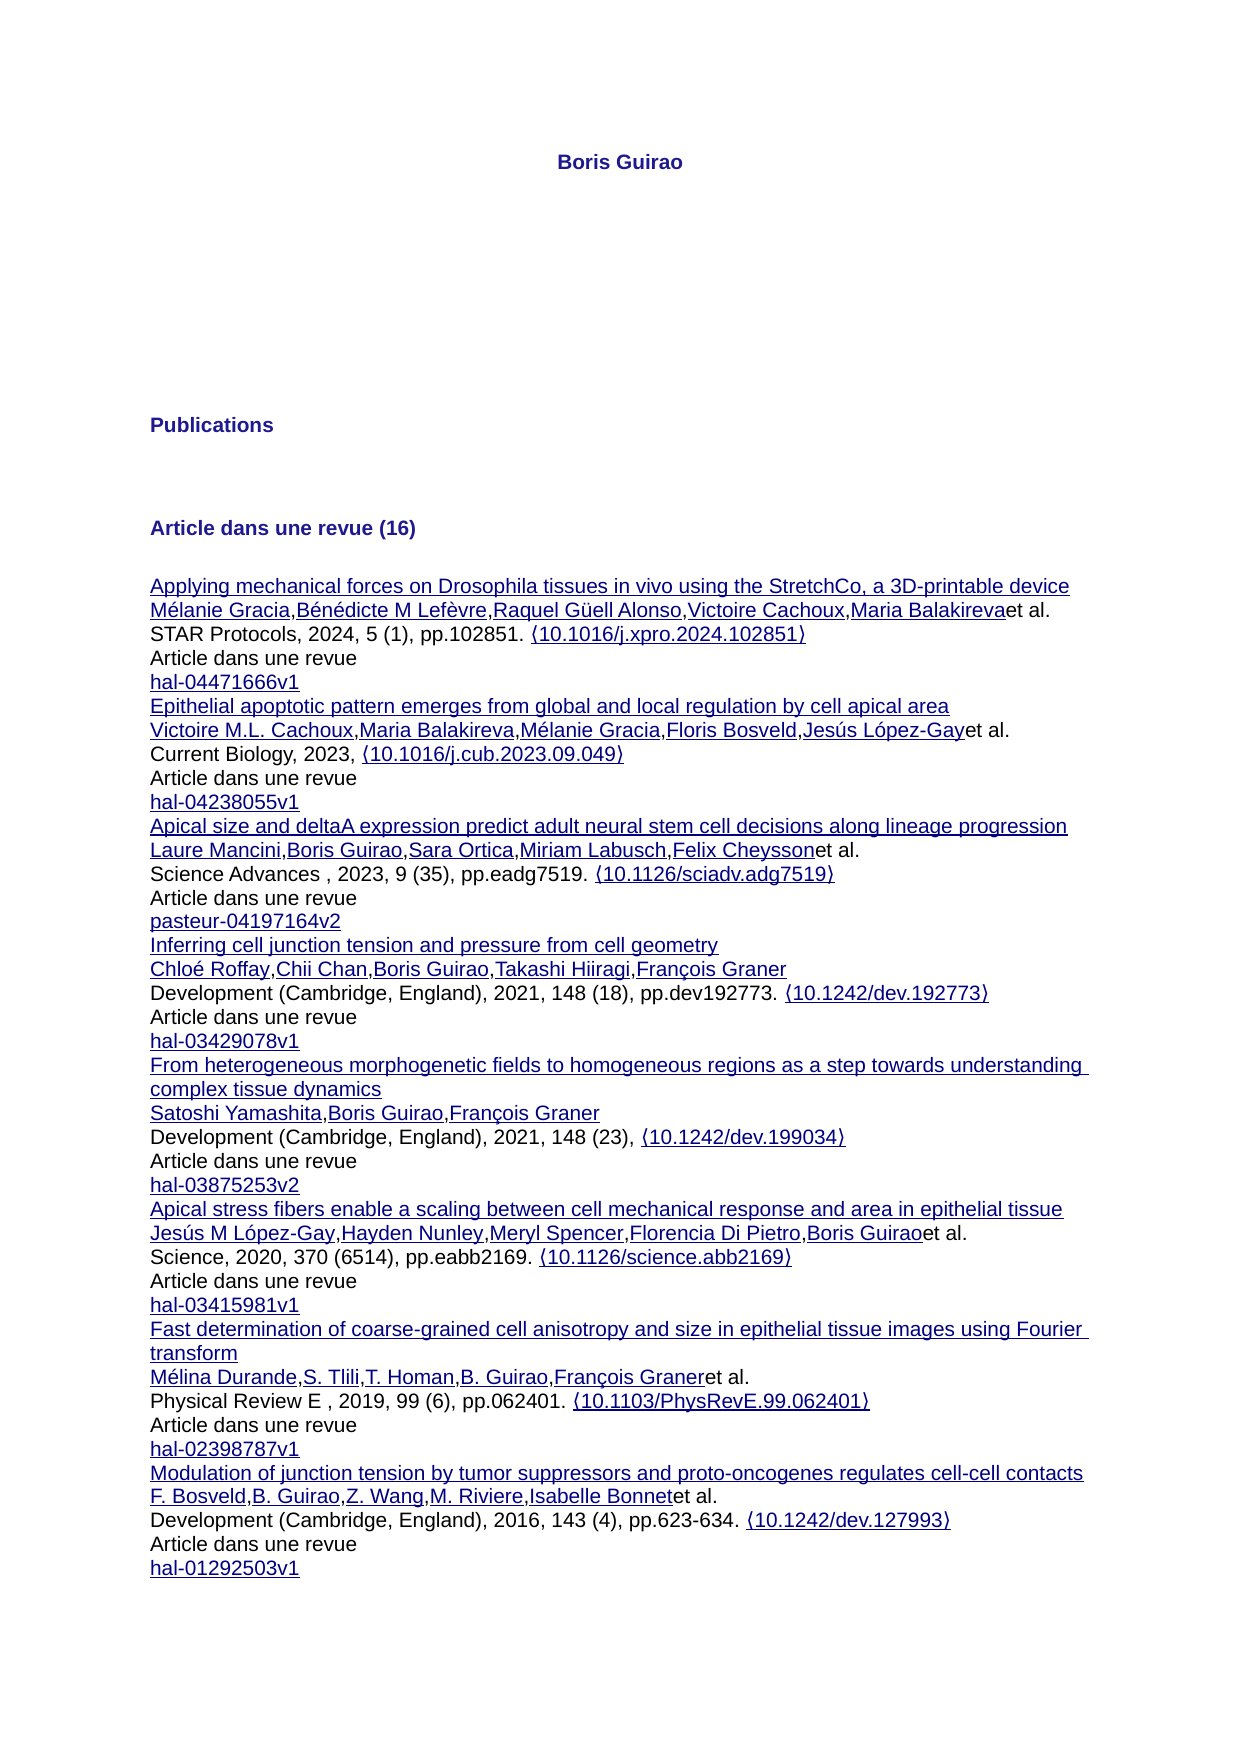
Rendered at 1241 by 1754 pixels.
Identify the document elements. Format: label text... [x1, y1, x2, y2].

table_cell Fast determination of coarse-grained cell anisotropy and size in epithelial tissue images using Fourier transform Mélina Durande,S. Tlili,T. Homan,B. Guirao,François Graneret al. Physical Review E , 2019, 99 (6), pp.062401. ⟨10.1103/PhysRevE.99.062401⟩ Article dans une revue hal-02398787v1 [150, 1317, 1090, 1460]
table_header Applying mechanical forces on Drosophila tissues in vivo using the StretchCo, a 3D-printable device Mélanie Gracia,Bénédicte M Lefèvre,Raquel Güell Alonso,Victoire Cachoux,Maria Balakirevaet al. STAR Protocols, 2024, 5 (1), pp.102851. ⟨10.1016/j.xpro.2024.102851⟩ Article dans une revue hal-04471666v1 [150, 574, 1090, 694]
subtitle Article dans une revue (16) [150, 516, 1090, 539]
table_cell Modulation of junction tension by tumor suppressors and proto-oncogenes regulates cell-cell contacts F. Bosveld,B. Guirao,Z. Wang,M. Riviere,Isabelle Bonnetet al. Development (Cambridge, England), 2016, 143 (4), pp.623-634. ⟨10.1242/dev.127993⟩ Article dans une revue hal-01292503v1 [150, 1460, 1090, 1580]
table_cell Apical stress fibers enable a scaling between cell mechanical response and area in epithelial tissue Jesús M López-Gay,Hayden Nunley,Meryl Spencer,Florencia Di Pietro,Boris Guiraoet al. Science, 2020, 370 (6514), pp.eabb2169. ⟨10.1126/science.abb2169⟩ Article dans une revue hal-03415981v1 [150, 1197, 1090, 1317]
table_cell From heterogeneous morphogenetic fields to homogeneous regions as a step towards understanding complex tissue dynamics Satoshi Yamashita,Boris Guirao,François Graner Development (Cambridge, England), 2021, 148 (23), ⟨10.1242/dev.199034⟩ Article dans une revue hal-03875253v2 [150, 1053, 1090, 1197]
subtitle Publications [150, 412, 1090, 436]
table_cell Apical size and deltaA expression predict adult neural stem cell decisions along lineage progression Laure Mancini,Boris Guirao,Sara Ortica,Miriam Labusch,Felix Cheyssonet al. Science Advances , 2023, 9 (35), pp.eadg7519. ⟨10.1126/sciadv.adg7519⟩ Article dans une revue pasteur-04197164v2 [150, 814, 1090, 933]
table_cell Epithelial apoptotic pattern emerges from global and local regulation by cell apical area Victoire M.L. Cachoux,Maria Balakireva,Mélanie Gracia,Floris Bosveld,Jesús López-Gayet al. Current Biology, 2023, ⟨10.1016/j.cub.2023.09.049⟩ Article dans une revue hal-04238055v1 [150, 694, 1090, 813]
table_cell Inferring cell junction tension and pressure from cell geometry Chloé Roffay,Chii Chan,Boris Guirao,Takashi Hiiragi,François Graner Development (Cambridge, England), 2021, 148 (18), pp.dev192773. ⟨10.1242/dev.192773⟩ Article dans une revue hal-03429078v1 [150, 933, 1090, 1053]
subtitle Boris Guirao [150, 150, 1090, 174]
